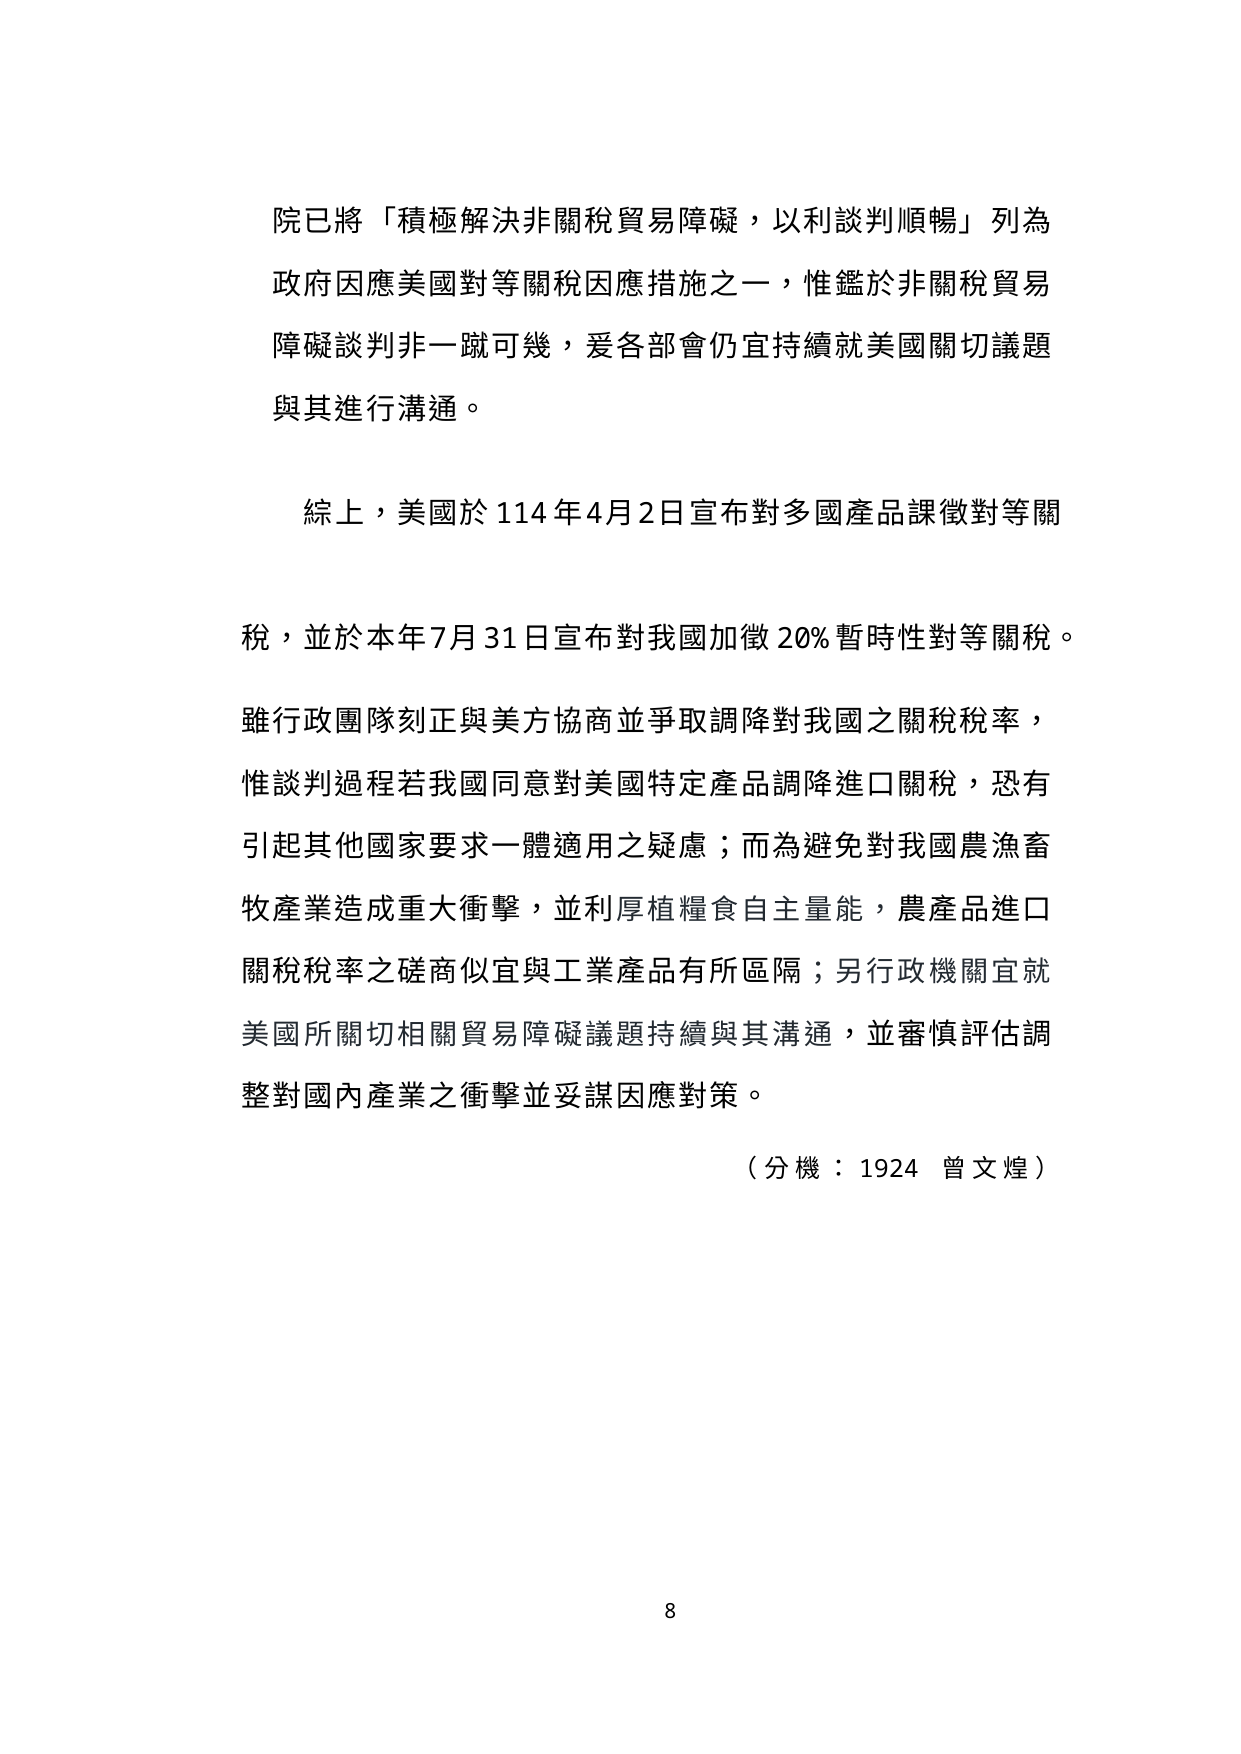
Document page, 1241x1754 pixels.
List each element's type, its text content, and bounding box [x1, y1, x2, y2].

text 院已將「積極解決非關稅貿易障礙，以利談判順暢」列為政府因應美國對等關稅因應措施之一，惟鑑於非關稅貿易障礙談判非一蹴可幾，爰各部會仍宜持續就美國關切議題與其進行溝通。 [266, 177, 1063, 427]
text （分機：1924 曾文煌） [177, 1115, 1063, 1177]
text 綜上，美國於114年4月2日宣布對多國產品課徵對等關稅，並於本年7月31日宣布對我國加徵20%暫時性對等關稅。雖行政團隊刻正與美方協商並爭取調降對我國之關稅稅率，惟談判過程若我國同意對美國特定產品調降進口關稅，恐有引起其他國家要求一體適用之疑慮；而為避免對我國農漁畜牧產業造成重大衝擊，並利厚植糧食自主量能，農產品進口關稅稅率之磋商似宜與工業產品有所區隔；另行政機關宜就美國所關切相關貿易障礙議題持續與其溝通，並審慎評估調整對國內產業之衝擊並妥謀因應對策。 [236, 427, 1063, 1115]
